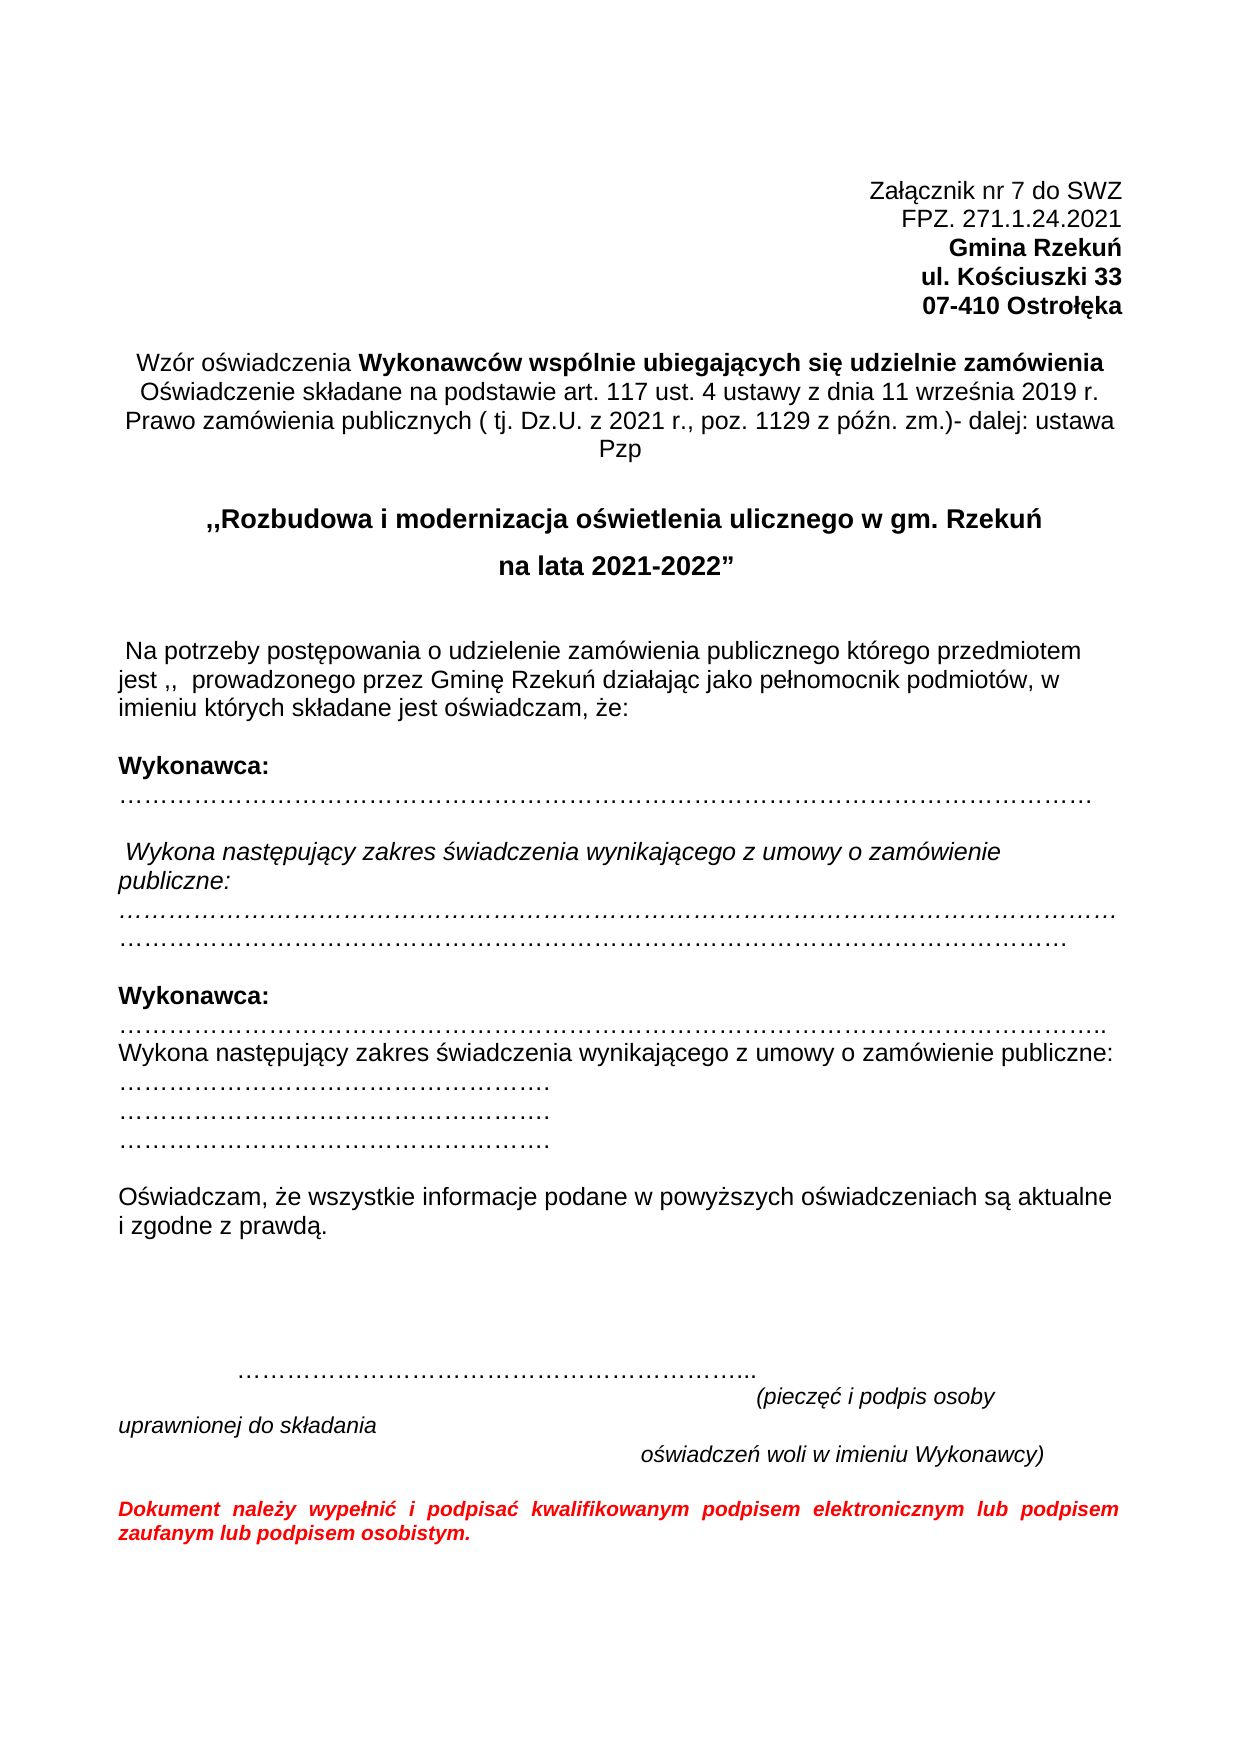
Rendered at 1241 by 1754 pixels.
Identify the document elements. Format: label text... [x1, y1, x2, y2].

text FPZ. 271.1.24.2021 [118, 204, 1122, 233]
text 07-410 Ostrołęka [118, 291, 1122, 319]
text ul. Kościuszki 33 [118, 262, 1122, 291]
text ……………………………………………………... [118, 1297, 1122, 1383]
text ……………………………………………. [118, 1124, 1122, 1153]
text Wykonawca: [118, 981, 1122, 1009]
text Wykona następujący zakres świadczenia wynikającego z umowy o zamówienie publiczne: [118, 1038, 1122, 1067]
text Wykonawca: [118, 751, 1122, 779]
text Załącznik nr 7 do SWZ [118, 176, 1122, 204]
text Oświadczenie składane na podstawie art. 117 ust. 4 ustawy z dnia 11 września 2019 r. Prawo zamówienia publicznych ( tj. Dz.U. z 2021 r., poz. 1129 z późn. zm.)- dalej: ustawa Pzp [118, 377, 1122, 463]
text ……………………………………………………………………………………………………….. [118, 1009, 1122, 1038]
text ……………………………………………………………………………………………………… [118, 779, 1122, 808]
text Wzór oświadczenia Wykonawców wspólnie ubiegających się udzielnie zamówienia [118, 348, 1122, 377]
text Gmina Rzekuń [118, 233, 1122, 262]
text na lata 2021-2022” [118, 549, 1122, 581]
text Na potrzeby postępowania o udzielenie zamówienia publicznego którego przedmiotem jest ,, prowadzonego przez Gminę Rzekuń działając jako pełnomocnik podmiotów, w imieniu których składane jest oświadczam, że: [118, 636, 1122, 722]
text ……………………………………………. [118, 1067, 1122, 1096]
text Oświadczam, że wszystkie informacje podane w powyższych oświadczeniach są aktualne i zgodne z prawdą. [118, 1182, 1122, 1239]
text Wykona następujący zakres świadczenia wynikającego z umowy o zamówienie publiczne: [118, 837, 1122, 894]
text oświadczeń woli w imieniu Wykonawcy) [118, 1441, 1122, 1468]
text Dokument należy wypełnić i podpisać kwalifikowanym podpisem elektronicznym lub podpisem zaufanym lub podpisem osobistym. [118, 1497, 1122, 1544]
text (pieczęć i podpis osoby uprawnionej do składania [118, 1383, 1122, 1439]
text ,,Rozbudowa i modernizacja oświetlenia ulicznego w gm. Rzekuń [118, 503, 1122, 534]
text ……………………………………………. [118, 1096, 1122, 1124]
text ……………………………………………………………………………………………………………………………………………………………………………………………………………… [118, 894, 1122, 952]
